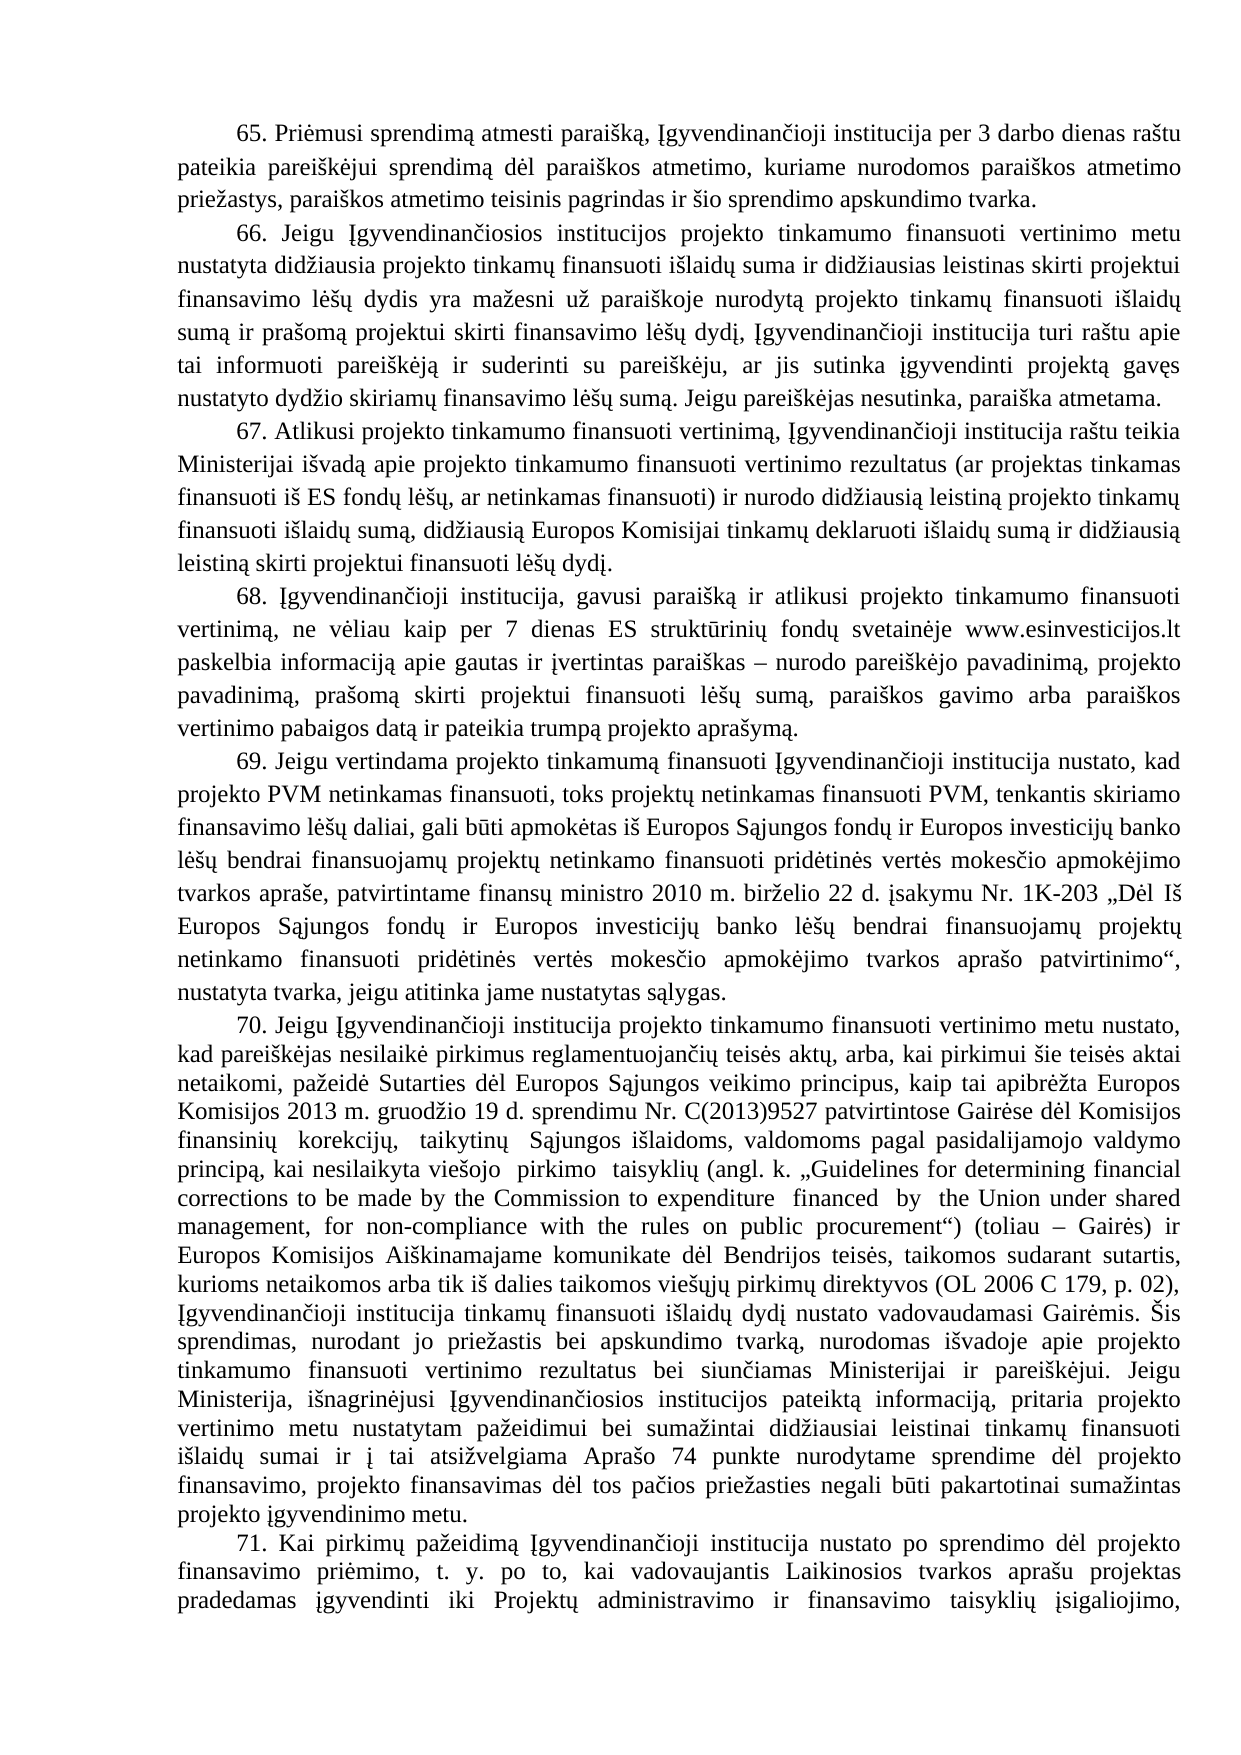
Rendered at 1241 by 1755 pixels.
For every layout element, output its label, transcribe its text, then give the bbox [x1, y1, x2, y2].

text 71. Kai pirkimų pažeidimą Įgyvendinančioji institucija nustato po sprendimo dėl projekto finansavimo priėmimo, t. y. po to, kai vadovaujantis Laikinosios tvarkos aprašu projektas pradedamas įgyvendinti iki Projektų administravimo ir finansavimo taisyklių įsigaliojimo, [177, 1528, 1182, 1614]
text 69. Jeigu vertindama projekto tinkamumą finansuoti Įgyvendinančioji institucija nustato, kad projekto PVM netinkamas finansuoti, toks projektų netinkamas finansuoti PVM, tenkantis skiriamo finansavimo lėšų daliai, gali būti apmokėtas iš Europos Sąjungos fondų ir Europos investicijų banko lėšų bendrai finansuojamų projektų netinkamo finansuoti pridėtinės vertės mokesčio apmokėjimo tvarkos apraše, patvirtintame finansų ministro 2010 m. birželio 22 d. įsakymu Nr. 1K-203 „Dėl Iš Europos Sąjungos fondų ir Europos investicijų banko lėšų bendrai finansuojamų projektų netinkamo finansuoti pridėtinės vertės mokesčio apmokėjimo tvarkos aprašo patvirtinimo“, nustatyta tvarka, jeigu atitinka jame nustatytas sąlygas. [177, 746, 1182, 1006]
text 67. Atlikusi projekto tinkamumo finansuoti vertinimą, Įgyvendinančioji institucija raštu teikia Ministerijai išvadą apie projekto tinkamumo finansuoti vertinimo rezultatus (ar projektas tinkamas finansuoti iš ES fondų lėšų, ar netinkamas finansuoti) ir nurodo didžiausią leistiną projekto tinkamų finansuoti išlaidų sumą, didžiausią Europos Komisijai tinkamų deklaruoti išlaidų sumą ir didžiausią leistiną skirti projektui finansuoti lėšų dydį. [177, 416, 1182, 577]
text 65. Priėmusi sprendimą atmesti paraišką, Įgyvendinančioji institucija per 3 darbo dienas raštu pateikia pareiškėjui sprendimą dėl paraiškos atmetimo, kuriame nurodomos paraiškos atmetimo priežastys, paraiškos atmetimo teisinis pagrindas ir šio sprendimo apskundimo tvarka. [177, 118, 1182, 213]
text 66. Jeigu Įgyvendinančiosios institucijos projekto tinkamumo finansuoti vertinimo metu nustatyta didžiausia projekto tinkamų finansuoti išlaidų suma ir didžiausias leistinas skirti projektui finansavimo lėšų dydis yra mažesni už paraiškoje nurodytą projekto tinkamų finansuoti išlaidų sumą ir prašomą projektui skirti finansavimo lėšų dydį, Įgyvendinančioji institucija turi raštu apie tai informuoti pareiškėją ir suderinti su pareiškėju, ar jis sutinka įgyvendinti projektą gavęs nustatyto dydžio skiriamų finansavimo lėšų sumą. Jeigu pareiškėjas nesutinka, paraiška atmetama. [177, 218, 1182, 411]
text 70. Jeigu Įgyvendinančioji institucija projekto tinkamumo finansuoti vertinimo metu nustato, kad pareiškėjas nesilaikė pirkimus reglamentuojančių teisės aktų, arba, kai pirkimui šie teisės aktai netaikomi, pažeidė Sutarties dėl Europos Sąjungos veikimo principus, kaip tai apibrėžta Europos Komisijos 2013 m. gruodžio 19 d. sprendimu Nr. C(2013)9527 patvirtintose Gairėse dėl Komisijos finansinių korekcijų, taikytinų Sąjungos išlaidoms, valdomoms pagal pasidalijamojo valdymo principą, kai nesilaikyta viešojo pirkimo taisyklių (angl. k. „Guidelines for determining financial corrections to be made by the Commission to expenditure financed by the Union under shared management, for non-compliance with the rules on public procurement“) (toliau – Gairės) ir Europos Komisijos Aiškinamajame komunikate dėl Bendrijos teisės, taikomos sudarant sutartis, kurioms netaikomos arba tik iš dalies taikomos viešųjų pirkimų direktyvos (OL 2006 C 179, p. 02), Įgyvendinančioji institucija tinkamų finansuoti išlaidų dydį nustato vadovaudamasi Gairėmis. Šis sprendimas, nurodant jo priežastis bei apskundimo tvarką, nurodomas išvadoje apie projekto tinkamumo finansuoti vertinimo rezultatus bei siunčiamas Ministerijai ir pareiškėjui. Jeigu Ministerija, išnagrinėjusi Įgyvendinančiosios institucijos pateiktą informaciją, pritaria projekto vertinimo metu nustatytam pažeidimui bei sumažintai didžiausiai leistinai tinkamų finansuoti išlaidų sumai ir į tai atsižvelgiama Aprašo 74 punkte nurodytame sprendime dėl projekto finansavimo, projekto finansavimas dėl tos pačios priežasties negali būti pakartotinai sumažintas projekto įgyvendinimo metu. [177, 1010, 1182, 1528]
text 68. Įgyvendinančioji institucija, gavusi paraišką ir atlikusi projekto tinkamumo finansuoti vertinimą, ne vėliau kaip per 7 dienas ES struktūrinių fondų svetainėje www.esinvesticijos.lt paskelbia informaciją apie gautas ir įvertintas paraiškas – nurodo pareiškėjo pavadinimą, projekto pavadinimą, prašomą skirti projektui finansuoti lėšų sumą, paraiškos gavimo arba paraiškos vertinimo pabaigos datą ir pateikia trumpą projekto aprašymą. [177, 581, 1182, 742]
